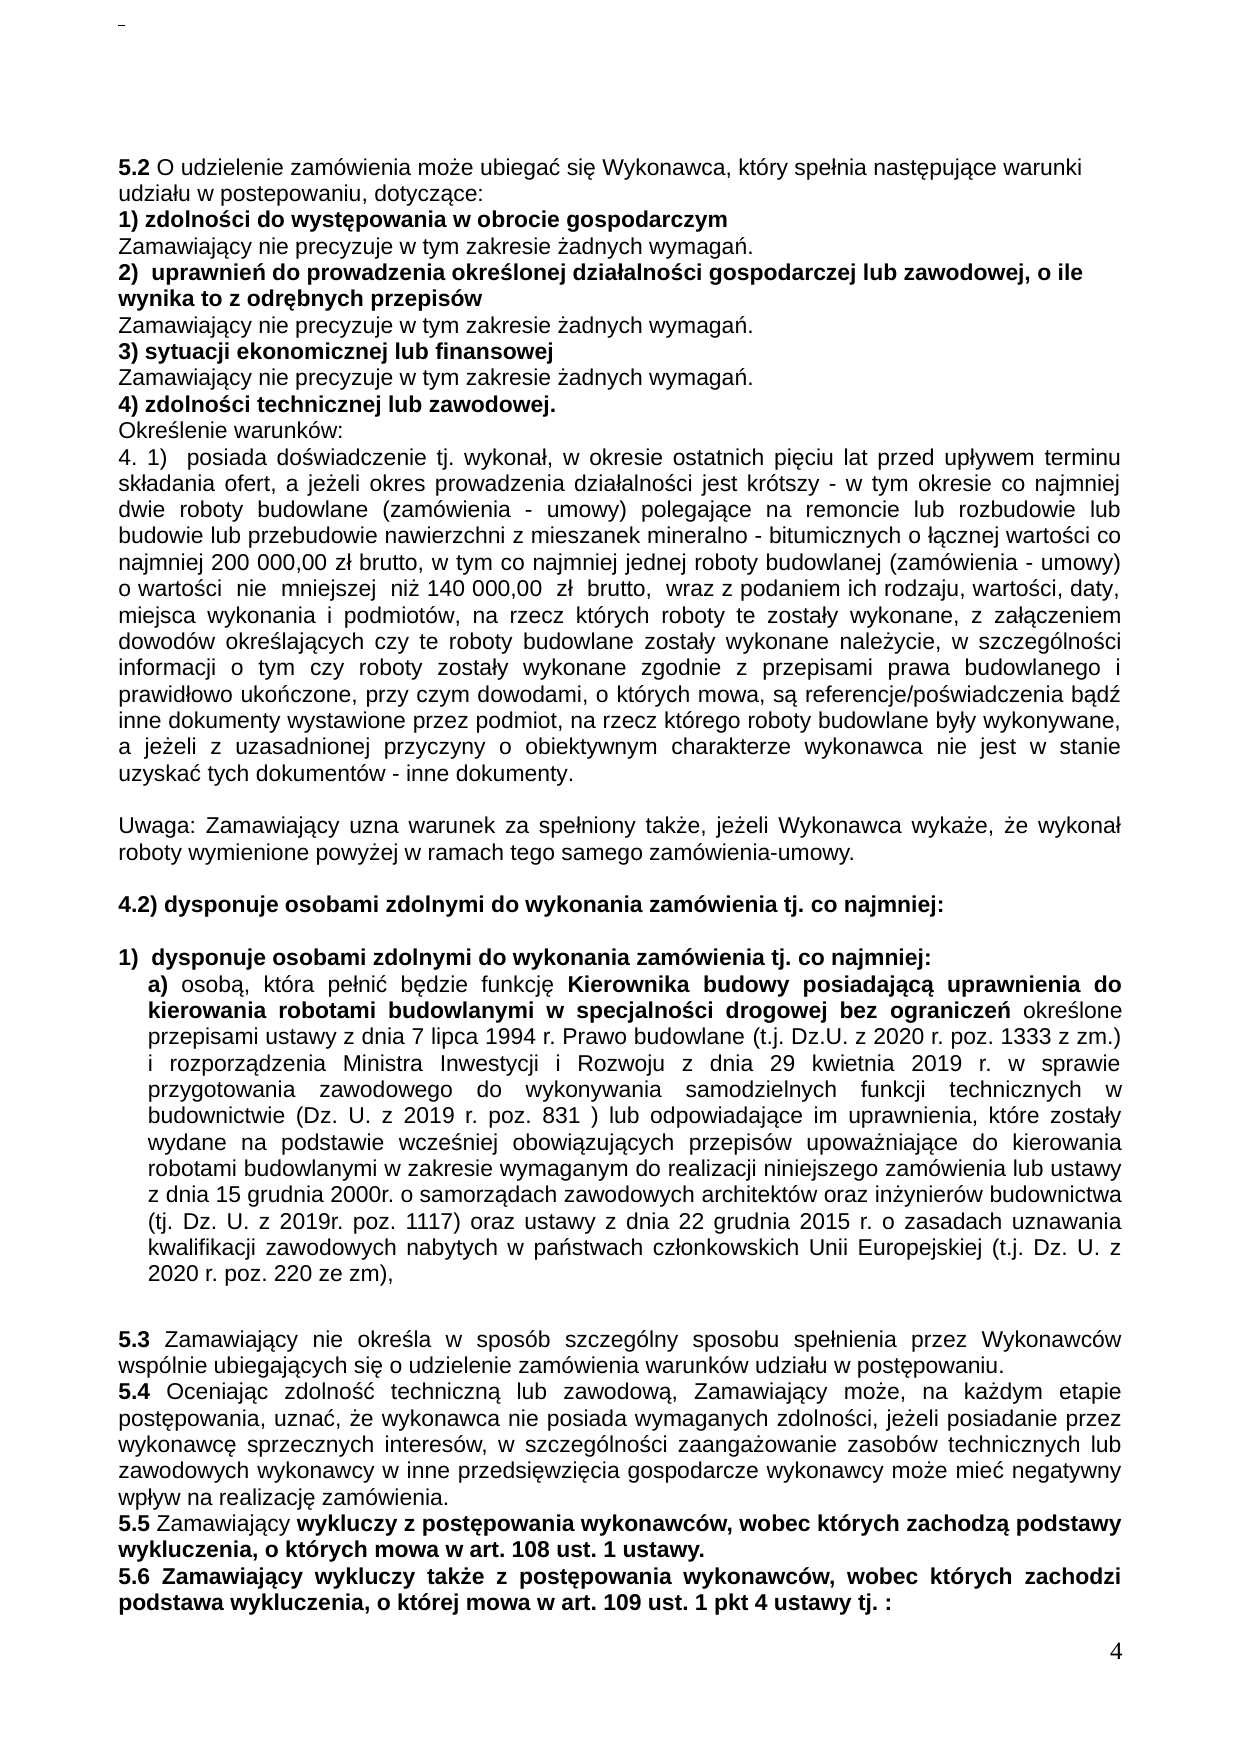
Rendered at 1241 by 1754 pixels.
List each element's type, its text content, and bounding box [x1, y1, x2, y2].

text 3) sytuacji ekonomicznej lub finansowej [118, 338, 1122, 364]
text 5.2 O udzielenie zamówienia może ubiegać się Wykonawca, który spełnia następujące warunki udziału w postepowaniu, dotyczące: [118, 153, 1122, 206]
text Uwaga: Zamawiający uzna warunek za spełniony także, jeżeli Wykonawca wykaże, że wykonał roboty wymienione powyżej w ramach tego samego zamówienia-umowy. [118, 812, 1122, 865]
text 5.3 Zamawiający nie określa w sposób szczególny sposobu spełnienia przez Wykonawców wspólnie ubiegających się o udzielenie zamówienia warunków udziału w postępowaniu. [118, 1326, 1122, 1378]
text 2) uprawnień do prowadzenia określonej działalności gospodarczej lub zawodowej, o ile wynika to z odrębnych przepisów [118, 259, 1122, 312]
text a) osobą, która pełnić będzie funkcję Kierownika budowy posiadającą uprawnienia do kierowania robotami budowlanymi w specjalności drogowej bez ograniczeń określone przepisami ustawy z dnia 7 lipca 1994 r. Prawo budowlane (t.j. Dz.U. z 2020 r. poz. 1333 z zm.) i rozporządzenia Ministra Inwestycji i Rozwoju z dnia 29 kwietnia 2019 r. w sprawie przygotowania zawodowego do wykonywania samodzielnych funkcji technicznych w budownictwie (Dz. U. z 2019 r. poz. 831 ) lub odpowiadające im uprawnienia, które zostały wydane na podstawie wcześniej obowiązujących przepisów upoważniające do kierowania robotami budowlanymi w zakresie wymaganym do realizacji niniejszego zamówienia lub ustawy z dnia 15 grudnia 2000r. o samorządach zawodowych architektów oraz inżynierów budownictwa (tj. Dz. U. z 2019r. poz. 1117) oraz ustawy z dnia 22 grudnia 2015 r. o zasadach uznawania kwalifikacji zawodowych nabytych w państwach członkowskich Unii Europejskiej (t.j. Dz. U. z 2020 r. poz. 220 ze zm), [148, 971, 1122, 1287]
text Zamawiający nie precyzuje w tym zakresie żadnych wymagań. [118, 233, 1122, 259]
text Zamawiający nie precyzuje w tym zakresie żadnych wymagań. [118, 312, 1122, 338]
text 4.2) dysponuje osobami zdolnymi do wykonania zamówienia tj. co najmniej: [118, 891, 1122, 918]
text 1) zdolności do występowania w obrocie gospodarczym [118, 206, 1122, 233]
text 5.6 Zamawiający wykluczy także z postępowania wykonawców, wobec których zachodzi podstawa wykluczenia, o której mowa w art. 109 ust. 1 pkt 4 ustawy tj. : [118, 1563, 1122, 1616]
text 4. 1) posiada doświadczenie tj. wykonał, w okresie ostatnich pięciu lat przed upływem terminu składania ofert, a jeżeli okres prowadzenia działalności jest krótszy - w tym okresie co najmniej dwie roboty budowlane (zamówienia - umowy) polegające na remoncie lub rozbudowie lub budowie lub przebudowie nawierzchni z mieszanek mineralno - bitumicznych o łącznej wartości co najmniej 200 000,00 zł brutto, w tym co najmniej jednej roboty budowlanej (zamówienia - umowy) o wartości nie mniejszej niż 140 000,00 zł brutto, wraz z podaniem ich rodzaju, wartości, daty, miejsca wykonania i podmiotów, na rzecz których roboty te zostały wykonane, z załączeniem dowodów określających czy te roboty budowlane zostały wykonane należycie, w szczególności informacji o tym czy roboty zostały wykonane zgodnie z przepisami prawa budowlanego i prawidłowo ukończone, przy czym dowodami, o których mowa, są referencje/poświadczenia bądź inne dokumenty wystawione przez podmiot, na rzecz którego roboty budowlane były wykonywane, a jeżeli z uzasadnionej przyczyny o obiektywnym charakterze wykonawca nie jest w stanie uzyskać tych dokumentów - inne dokumenty. [118, 443, 1122, 786]
text 5.5 Zamawiający wykluczy z postępowania wykonawców, wobec których zachodzą podstawy wykluczenia, o których mowa w art. 108 ust. 1 ustawy. [118, 1510, 1122, 1563]
text 5.4 Oceniając zdolność techniczną lub zawodową, Zamawiający może, na każdym etapie postępowania, uznać, że wykonawca nie posiada wymaganych zdolności, jeżeli posiadanie przez wykonawcę sprzecznych interesów, w szczególności zaangażowanie zasobów technicznych lub zawodowych wykonawcy w inne przedsięwzięcia gospodarcze wykonawcy może mieć negatywny wpływ na realizację zamówienia. [118, 1378, 1122, 1510]
text 4) zdolności technicznej lub zawodowej. Określenie warunków: [118, 391, 1122, 443]
text 1) dysponuje osobami zdolnymi do wykonania zamówienia tj. co najmniej: [118, 944, 1122, 971]
text Zamawiający nie precyzuje w tym zakresie żadnych wymagań. [118, 364, 1122, 391]
